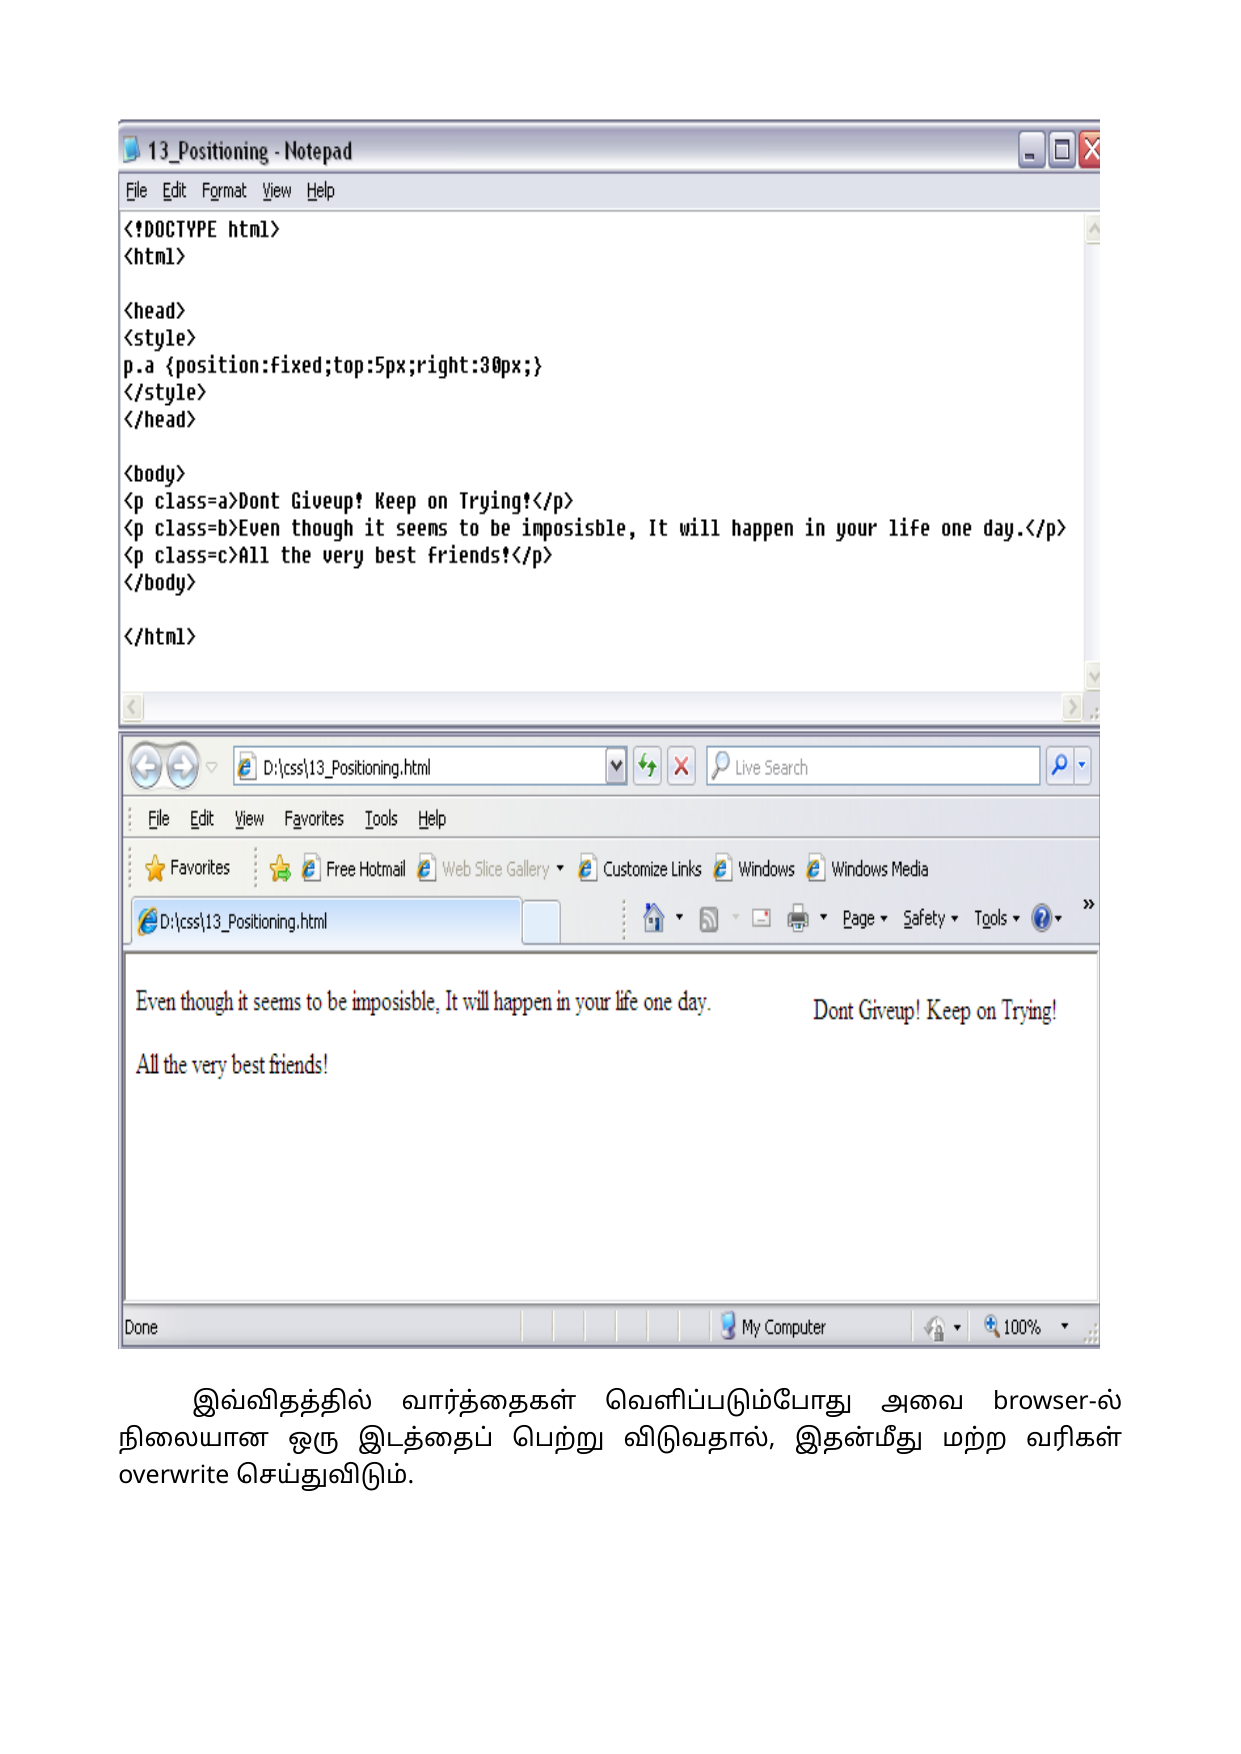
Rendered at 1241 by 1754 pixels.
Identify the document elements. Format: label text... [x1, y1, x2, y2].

picture [118, 118, 1100, 1349]
text இவ்விதத்தில் வார்த்தைகள் வெளிப்படும்போது அவை browser-ல் நிலையான ஒரு இடத்தைப் பெற்று விடுவதால், இதன்மீது மற்ற வரிகள் overwrite செய்துவிடும். [118, 1383, 1122, 1493]
